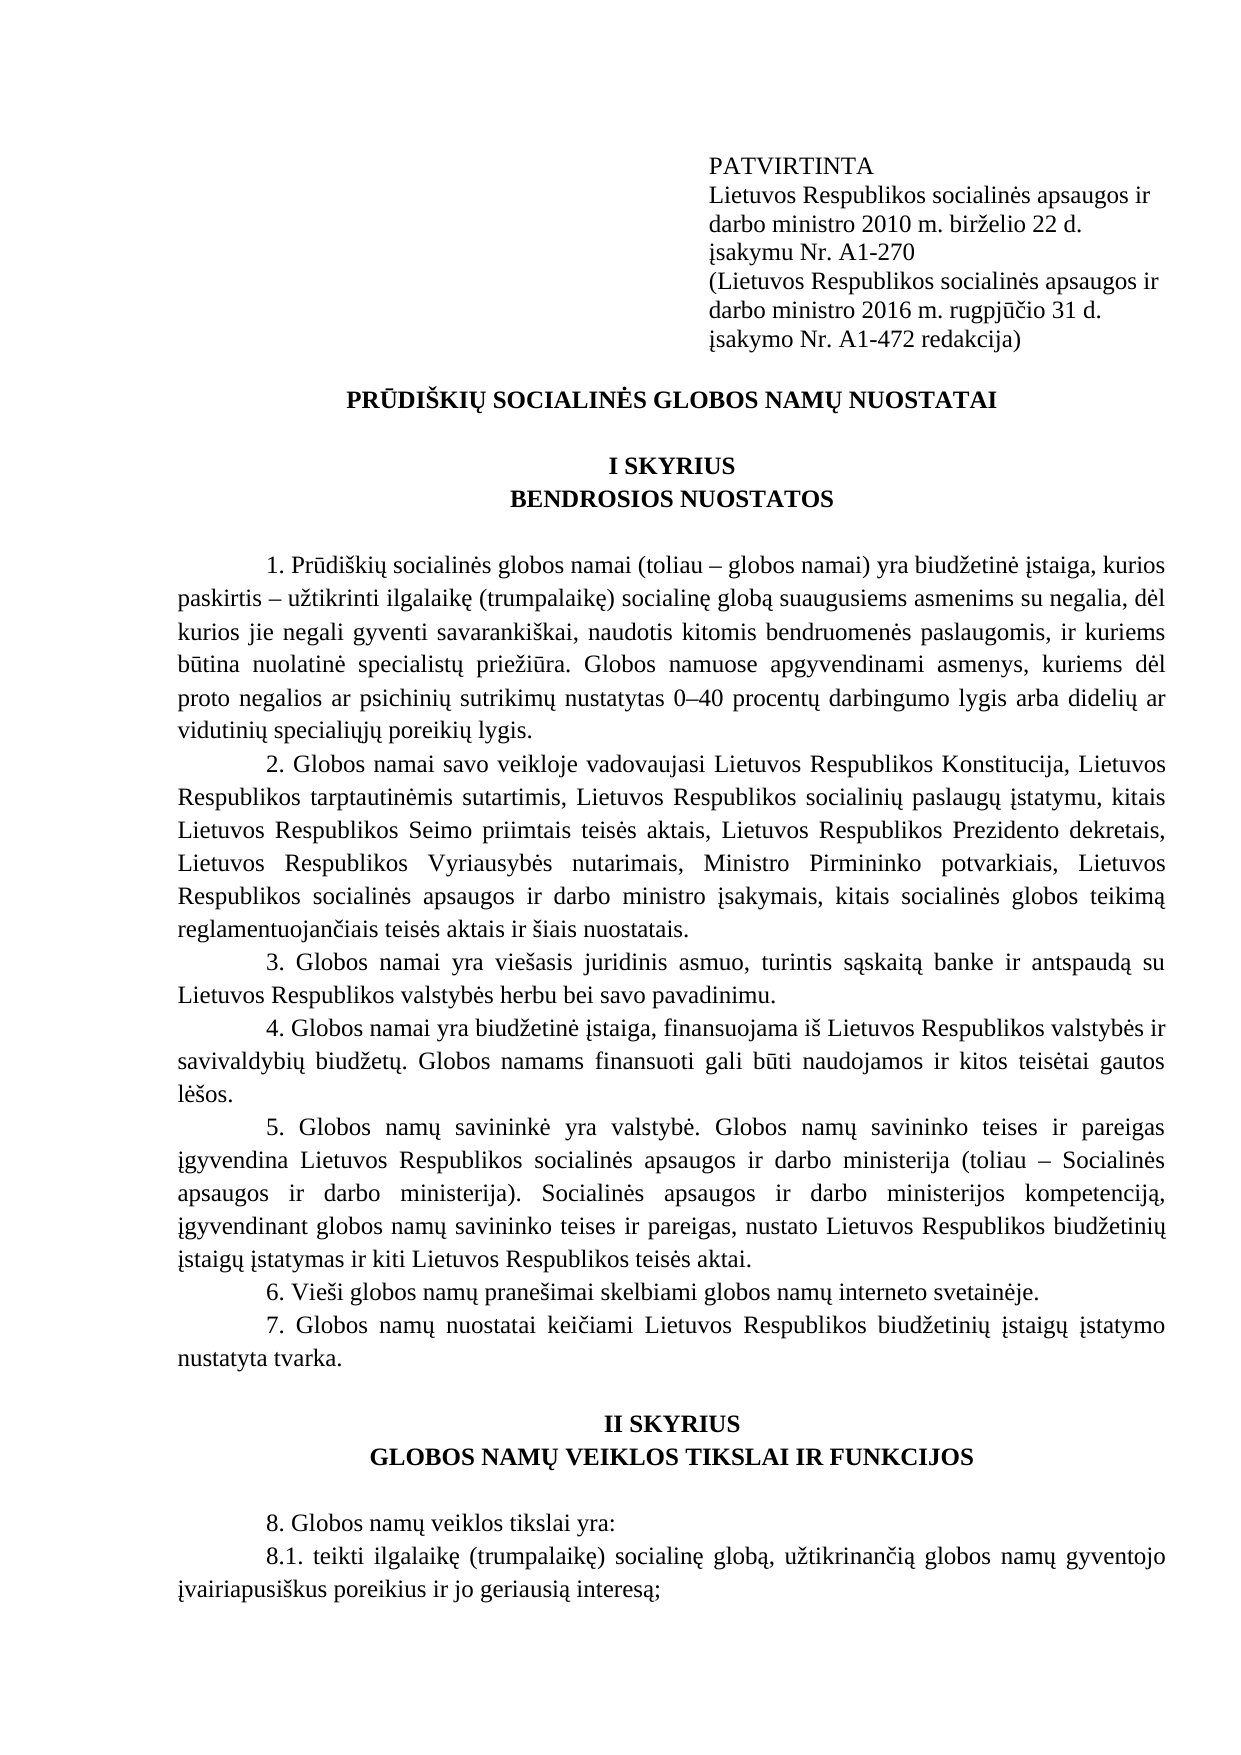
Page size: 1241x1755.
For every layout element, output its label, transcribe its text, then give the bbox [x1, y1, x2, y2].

text GLOBOS NAMŲ VEIKLOS TIKSLAI IR FUNKCIJOS [177, 1442, 1166, 1471]
text 1. Prūdiškių socialinės globos namai (toliau – globos namai) yra biudžetinė įstaiga, kurios paskirtis – užtikrinti ilgalaikę (trumpalaikę) socialinę globą suaugusiems asmenims su negalia, dėl kurios jie negali gyventi savarankiškai, naudotis kitomis bendruomenės paslaugomis, ir kuriems būtina nuolatinė specialistų priežiūra. Globos namuose apgyvendinami asmenys, kuriems dėl proto negalios ar psichinių sutrikimų nustatytas 0–40 procentų darbingumo lygis arba didelių ar vidutinių specialiųjų poreikių lygis. [177, 551, 1166, 744]
text (Lietuvos Respublikos socialinės apsaugos ir [709, 266, 1166, 295]
text 2. Globos namai savo veikloje vadovaujasi Lietuvos Respublikos Konstitucija, Lietuvos Respublikos tarptautinėmis sutartimis, Lietuvos Respublikos socialinių paslaugų įstatymu, kitais Lietuvos Respublikos Seimo priimtais teisės aktais, Lietuvos Respublikos Prezidento dekretais, Lietuvos Respublikos Vyriausybės nutarimais, Ministro Pirmininko potvarkiais, Lietuvos Respublikos socialinės apsaugos ir darbo ministro įsakymais, kitais socialinės globos teikimą reglamentuojančiais teisės aktais ir šiais nuostatais. [177, 749, 1166, 942]
text 8. Globos namų veiklos tikslai yra: [177, 1508, 1166, 1537]
text darbo ministro 2010 m. birželio 22 d. [709, 209, 1166, 237]
text 5. Globos namų savininkė yra valstybė. Globos namų savininko teises ir pareigas įgyvendina Lietuvos Respublikos socialinės apsaugos ir darbo ministerija (toliau – Socialinės apsaugos ir darbo ministerija). Socialinės apsaugos ir darbo ministerijos kompetenciją, įgyvendinant globos namų savininko teises ir pareigas, nustato Lietuvos Respublikos biudžetinių įstaigų įstatymas ir kiti Lietuvos Respublikos teisės aktai. [177, 1112, 1166, 1273]
text darbo ministro 2016 m. rugpjūčio 31 d. [709, 295, 1166, 324]
text PRŪDIŠKIŲ SOCIALINĖS GLOBOS NAMŲ NUOSTATAI [177, 385, 1166, 414]
text PATVIRTINTA [709, 151, 1166, 180]
text 7. Globos namų nuostatai keičiami Lietuvos Respublikos biudžetinių įstaigų įstatymo nustatyta tvarka. [177, 1310, 1166, 1372]
text įsakymu Nr. A1-270 [709, 237, 1166, 266]
text II SKYRIUS [177, 1409, 1166, 1438]
text 6. Vieši globos namų pranešimai skelbiami globos namų interneto svetainėje. [177, 1277, 1166, 1306]
text BENDROSIOS NUOSTATOS [177, 484, 1166, 513]
text įsakymo Nr. A1-472 redakcija) [709, 324, 1166, 352]
text 4. Globos namai yra biudžetinė įstaiga, finansuojama iš Lietuvos Respublikos valstybės ir savivaldybių biudžetų. Globos namams finansuoti gali būti naudojamos ir kitos teisėtai gautos lėšos. [177, 1013, 1166, 1108]
text I SKYRIUS [177, 451, 1166, 480]
text 3. Globos namai yra viešasis juridinis asmuo, turintis sąskaitą banke ir antspaudą su Lietuvos Respublikos valstybės herbu bei savo pavadinimu. [177, 947, 1166, 1008]
text 8.1. teikti ilgalaikę (trumpalaikę) socialinę globą, užtikrinančią globos namų gyventojo įvairiapusiškus poreikius ir jo geriausią interesą; [177, 1541, 1166, 1603]
text Lietuvos Respublikos socialinės apsaugos ir [709, 180, 1166, 209]
